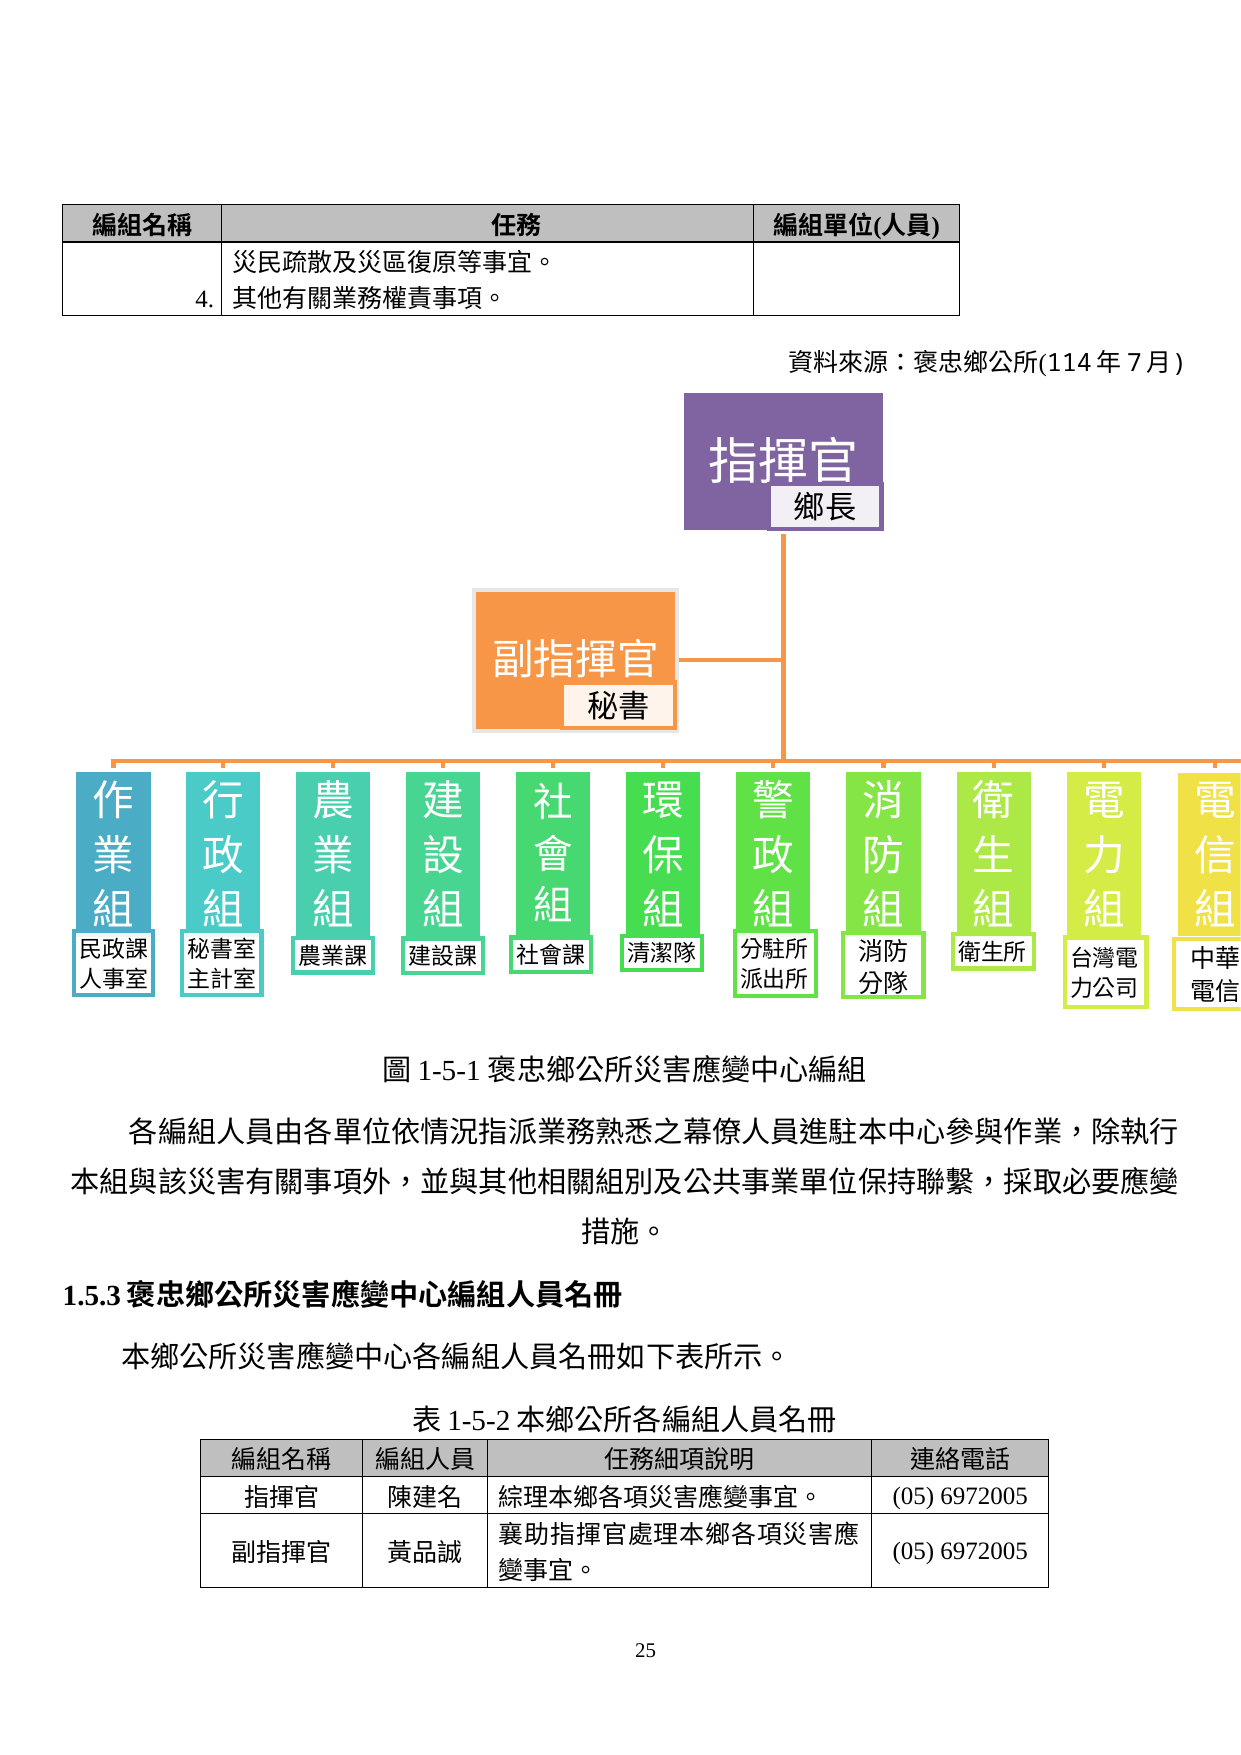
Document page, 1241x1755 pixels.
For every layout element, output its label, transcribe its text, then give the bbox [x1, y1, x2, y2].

text 資料來源：褒忠鄉公所(114年7月) [122, 328, 1186, 378]
table_cell 襄助指揮官處理本鄉各項災害應變事宜。 [488, 1514, 871, 1587]
table_header 編組名稱 [201, 1440, 362, 1476]
table_cell 災民疏散及災區復原等事宜。 其他有關業務權責事項。 [222, 243, 753, 315]
table_header 連絡電話 [872, 1440, 1048, 1476]
table_cell 國軍組 [63, 243, 221, 315]
table_header 編組單位(人員) [754, 205, 959, 241]
table_header 任務 [222, 205, 753, 241]
text 本鄉公所災害應變中心各編組人員名冊如下表所示。 [62, 1326, 1186, 1376]
table_cell 副指揮官 [201, 1514, 362, 1587]
subtitle 圖1-5-1 褒忠鄉公所災害應變中心編組 [62, 1039, 1186, 1089]
table_cell 綜理本鄉各項災害應變事宜。 [488, 1477, 871, 1513]
text 1.5.3褒忠鄉公所災害應變中心編組人員名冊 [62, 1264, 1186, 1314]
text 各編組人員由各單位依情況指派業務熟悉之幕僚人員進駐本中心參與作業，除執行本組與該災害有關事項外，並與其他相關組別及公共事業單位保持聯繫，採取必要應變措施。 [62, 1101, 1186, 1251]
table_cell 指揮官 [201, 1477, 362, 1513]
table_cell (05) 6972005 [872, 1477, 1048, 1513]
table_cell 黃品誠 [363, 1514, 487, 1587]
table_cell [754, 243, 959, 315]
table_header [63, 379, 1186, 1026]
subtitle 表1-5-2本鄉公所各編組人員名冊 [62, 1389, 1186, 1439]
table_header 編組名稱 [63, 205, 221, 241]
table_header 任務細項說明 [488, 1440, 871, 1476]
table_cell (05) 6972005 [872, 1514, 1048, 1587]
table_cell 陳建名 [363, 1477, 487, 1513]
table_header 編組人員 [363, 1440, 487, 1476]
